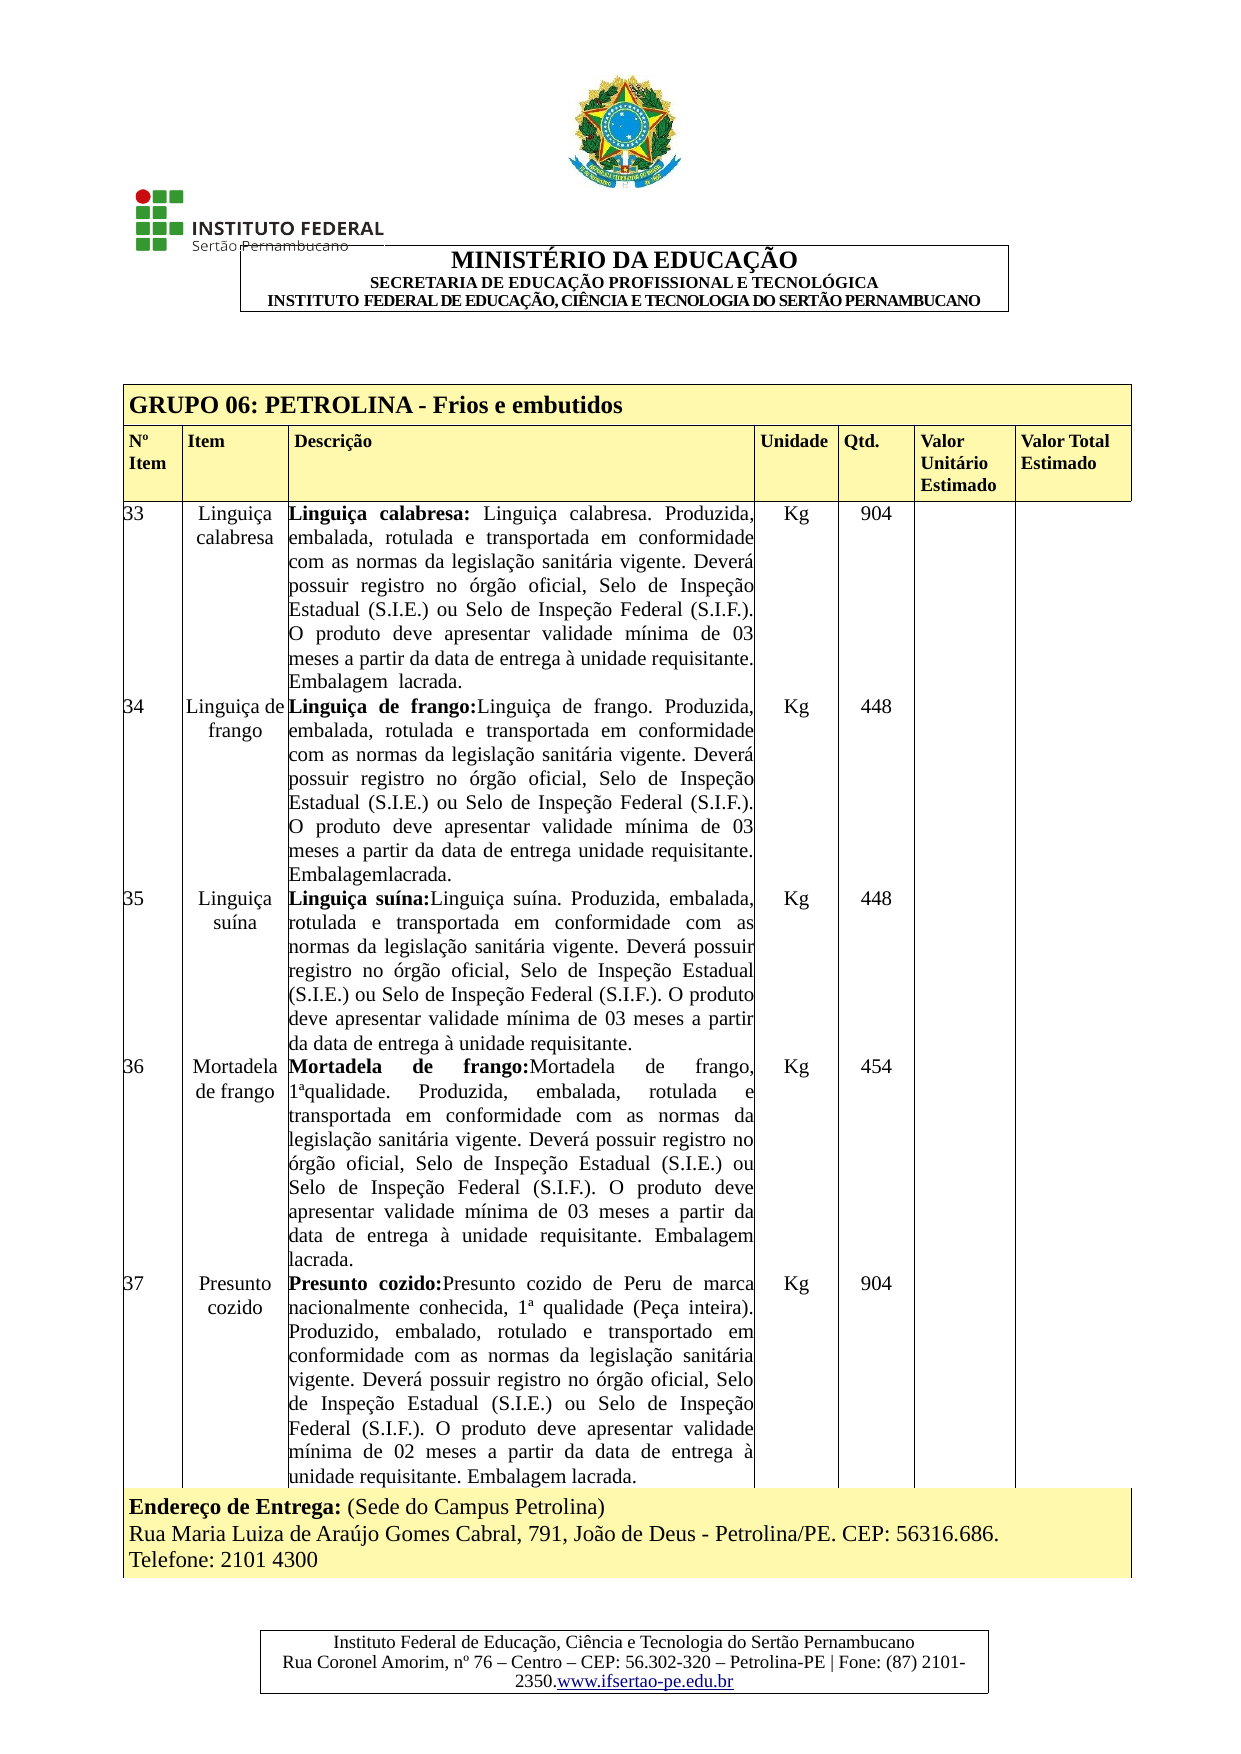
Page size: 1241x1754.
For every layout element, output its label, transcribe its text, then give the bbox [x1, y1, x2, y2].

table_cell Linguiça calabresa: Linguiça calabresa. Produzida, embalada, rotulada e transportada em conformidade com as normas da legislação sanitária vigente. Deverá possuir registro no órgão oficial, Selo de Inspeção Estadual (S.I.E.) ou Selo de Inspeção Federal (S.I.F.). O produto deve apresentar validade mínima de 03 meses a partir da data de entrega à unidade requisitante. Embalagem lacrada. [289, 502, 754, 693]
table_cell Qtd. [839, 426, 914, 501]
table_cell Linguiça suína [183, 886, 288, 1054]
table_cell Mortadela de frango:Mortadela de frango, 1ªqualidade. Produzida, embalada, rotulada e transportada em conformidade com as normas da legislação sanitária vigente. Deverá possuir registro no órgão oficial, Selo de Inspeção Estadual (S.I.E.) ou Selo de Inspeção Federal (S.I.F.). O produto deve apresentar validade mínima de 03 meses a partir da data de entrega à unidade requisitante. Embalagem lacrada. [289, 1055, 754, 1271]
table_cell Descrição [289, 426, 754, 501]
table_cell Endereço de Entrega: (Sede do Campus Petrolina) Rua Maria Luiza de Araújo Gomes Cabral, 791, João de Deus - Petrolina/PE. CEP: 56316.686. Telefone: 2101 4300 [124, 1488, 1131, 1578]
table_cell Linguiça calabresa [183, 502, 288, 693]
table_cell 35 [124, 886, 182, 1054]
table_cell Nº Item [124, 426, 182, 501]
table_cell Kg [755, 694, 838, 886]
table_cell [915, 1055, 1015, 1271]
table_cell 34 [124, 694, 182, 886]
table_cell Kg [755, 502, 838, 693]
table_cell Linguiça suína:Linguiça suína. Produzida, embalada, rotulada e transportada em conformidade com as normas da legislação sanitária vigente. Deverá possuir registro no órgão oficial, Selo de Inspeção Estadual (S.I.E.) ou Selo de Inspeção Federal (S.I.F.). O produto deve apresentar validade mínima de 03 meses a partir da data de entrega à unidade requisitante. [289, 886, 754, 1054]
table_cell Item [183, 426, 288, 501]
table_cell Kg [755, 1271, 838, 1488]
table_cell Presunto cozido [183, 1271, 288, 1488]
picture [568, 75, 681, 188]
table_cell 904 [839, 502, 914, 693]
table_cell Unidade [755, 426, 838, 501]
table_cell 37 [124, 1271, 182, 1488]
table_cell [915, 886, 1015, 1054]
table_cell Linguiça de frango [183, 694, 288, 886]
table_cell 36 [124, 1055, 182, 1271]
table_cell [915, 694, 1015, 886]
picture [135, 189, 384, 251]
table_cell 448 [839, 886, 914, 1054]
table_cell Valor Unitário Estimado [915, 426, 1015, 501]
table_cell [1016, 1271, 1128, 1488]
table_cell Presunto cozido:Presunto cozido de Peru de marca nacionalmente conhecida, 1ª qualidade (Peça inteira). Produzido, embalado, rotulado e transportado em conformidade com as normas da legislação sanitária vigente. Deverá possuir registro no órgão oficial, Selo de Inspeção Estadual (S.I.E.) ou Selo de Inspeção Federal (S.I.F.). O produto deve apresentar validade mínima de 02 meses a partir da data de entrega à unidade requisitante. Embalagem lacrada. [289, 1271, 754, 1488]
table_cell Kg [755, 886, 838, 1054]
table_cell 448 [839, 694, 914, 886]
table_cell [1016, 1055, 1128, 1271]
table_cell [1016, 694, 1128, 886]
table_cell Linguiça de frango:Linguiça de frango. Produzida, embalada, rotulada e transportada em conformidade com as normas da legislação sanitária vigente. Deverá possuir registro no órgão oficial, Selo de Inspeção Estadual (S.I.E.) ou Selo de Inspeção Federal (S.I.F.). O produto deve apresentar validade mínima de 03 meses a partir da data de entrega unidade requisitante. Embalagemlacrada. [289, 694, 754, 886]
table_cell Mortadela de frango [183, 1055, 288, 1271]
table_cell 904 [839, 1271, 914, 1488]
table_cell Kg [755, 1055, 838, 1271]
table_cell [915, 502, 1015, 693]
table_cell [915, 1271, 1015, 1488]
table_cell 454 [839, 1055, 914, 1271]
table_cell [1016, 502, 1128, 693]
table_cell 33 [124, 502, 182, 693]
table_cell Valor Total Estimado [1016, 426, 1131, 501]
table_header GRUPO 06: PETROLINA - Frios e embutidos [124, 385, 1131, 424]
table_cell [1016, 886, 1128, 1054]
